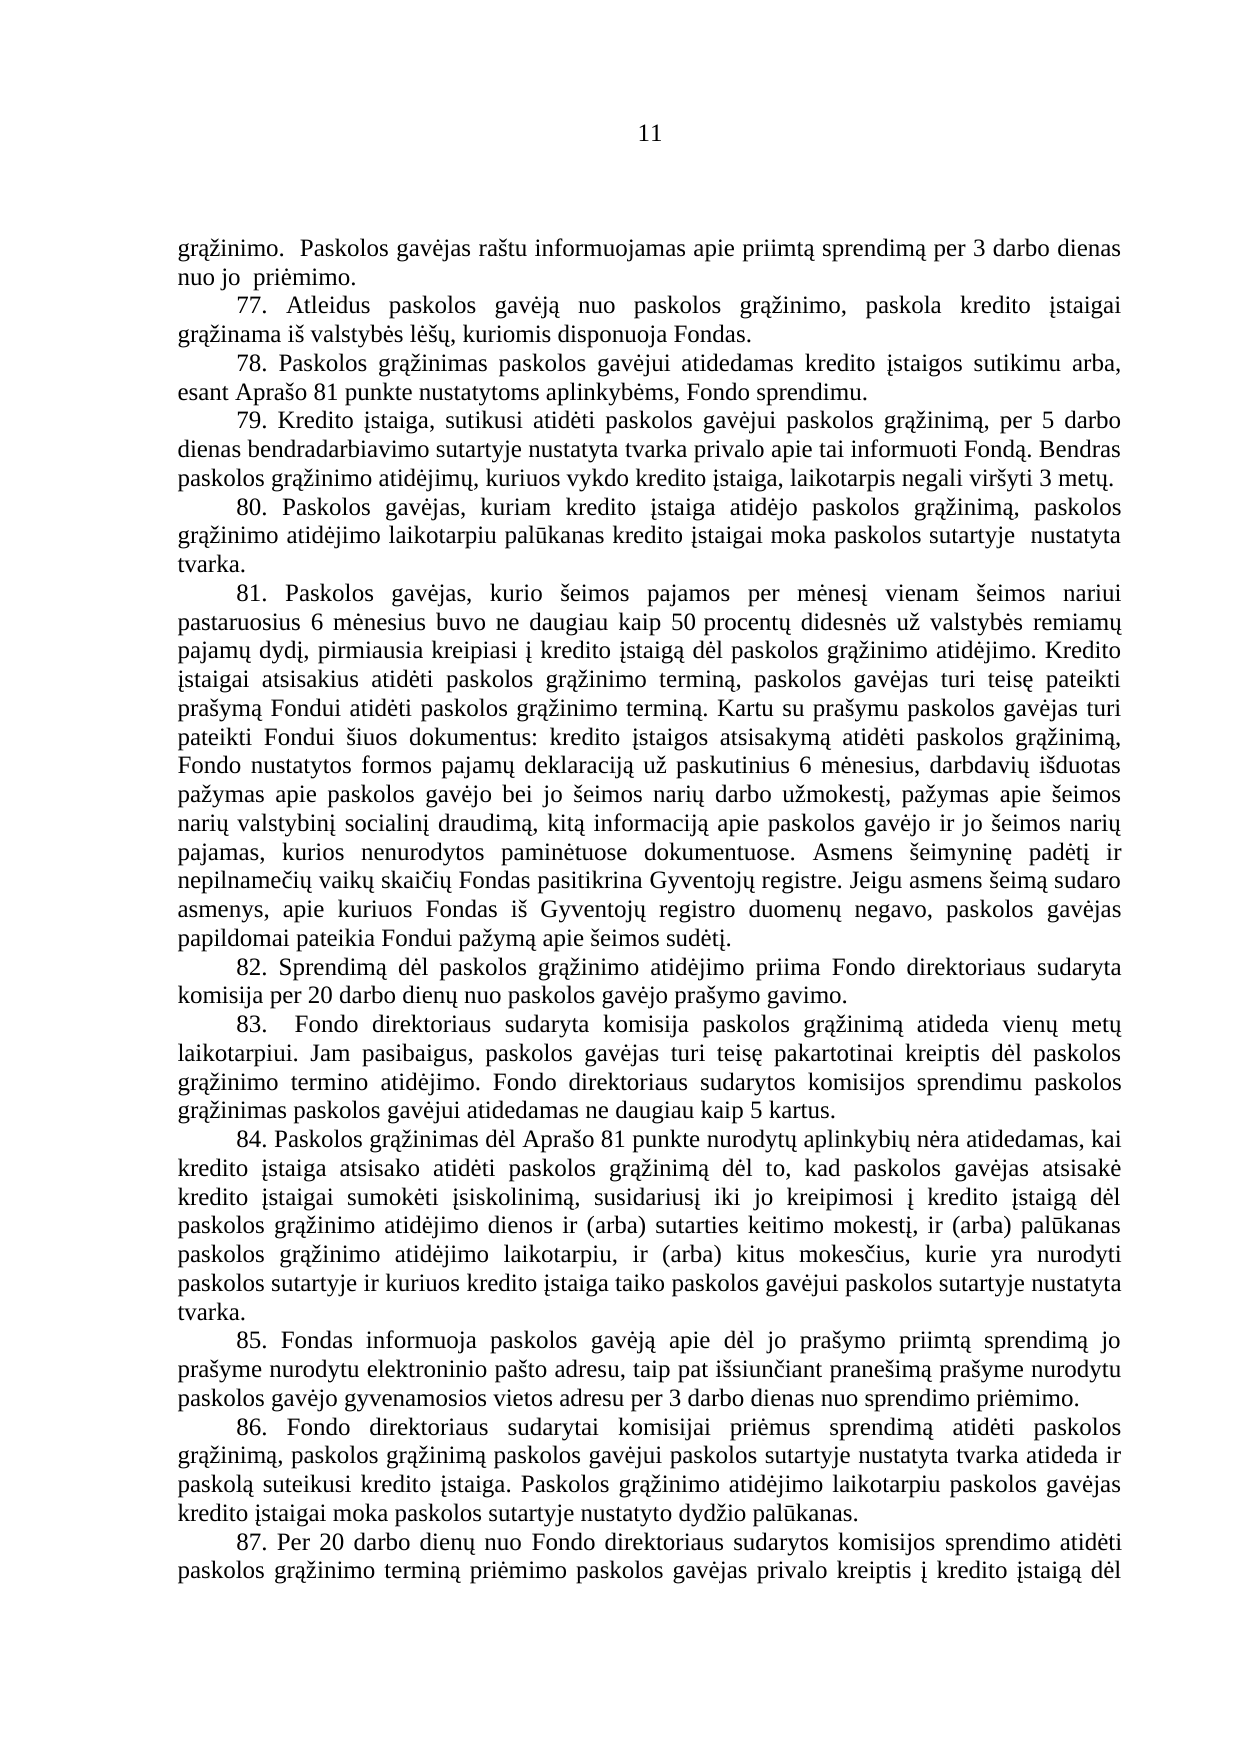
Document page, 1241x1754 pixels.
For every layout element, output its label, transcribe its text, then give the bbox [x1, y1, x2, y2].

text 87. Per 20 darbo dienų nuo Fondo direktoriaus sudarytos komisijos sprendimo atidėti paskolos grąžinimo terminą priėmimo paskolos gavėjas privalo kreiptis į kredito įstaigą dėl [177, 1527, 1122, 1584]
text 86. Fondo direktoriaus sudarytai komisijai priėmus sprendimą atidėti paskolos grąžinimą, paskolos grąžinimą paskolos gavėjui paskolos sutartyje nustatyta tvarka atideda ir paskolą suteikusi kredito įstaiga. Paskolos grąžinimo atidėjimo laikotarpiu paskolos gavėjas kredito įstaigai moka paskolos sutartyje nustatyto dydžio palūkanas. [177, 1412, 1122, 1527]
text 81. Paskolos gavėjas, kurio šeimos pajamos per mėnesį vienam šeimos nariui pastaruosius 6 mėnesius buvo ne daugiau kaip 50 procentų didesnės už valstybės remiamų pajamų dydį, pirmiausia kreipiasi į kredito įstaigą dėl paskolos grąžinimo atidėjimo. Kredito įstaigai atsisakius atidėti paskolos grąžinimo terminą, paskolos gavėjas turi teisę pateikti prašymą Fondui atidėti paskolos grąžinimo terminą. Kartu su prašymu paskolos gavėjas turi pateikti Fondui šiuos dokumentus: kredito įstaigos atsisakymą atidėti paskolos grąžinimą, Fondo nustatytos formos pajamų deklaraciją už paskutinius 6 mėnesius, darbdavių išduotas pažymas apie paskolos gavėjo bei jo šeimos narių darbo užmokestį, pažymas apie šeimos narių valstybinį socialinį draudimą, kitą informaciją apie paskolos gavėjo ir jo šeimos narių pajamas, kurios nenurodytos paminėtuose dokumentuose. Asmens šeimyninę padėtį ir nepilnamečių vaikų skaičių Fondas pasitikrina Gyventojų registre. Jeigu asmens šeimą sudaro asmenys, apie kuriuos Fondas iš Gyventojų registro duomenų negavo, paskolos gavėjas papildomai pateikia Fondui pažymą apie šeimos sudėtį. [177, 578, 1122, 952]
text 79. Kredito įstaiga, sutikusi atidėti paskolos gavėjui paskolos grąžinimą, per 5 darbo dienas bendradarbiavimo sutartyje nustatyta tvarka privalo apie tai informuoti Fondą. Bendras paskolos grąžinimo atidėjimų, kuriuos vykdo kredito įstaiga, laikotarpis negali viršyti 3 metų. [177, 406, 1122, 492]
text 84. Paskolos grąžinimas dėl Aprašo 81 punkte nurodytų aplinkybių nėra atidedamas, kai kredito įstaiga atsisako atidėti paskolos grąžinimą dėl to, kad paskolos gavėjas atsisakė kredito įstaigai sumokėti įsiskolinimą, susidariusį iki jo kreipimosi į kredito įstaigą dėl paskolos grąžinimo atidėjimo dienos ir (arba) sutarties keitimo mokestį, ir (arba) palūkanas paskolos grąžinimo atidėjimo laikotarpiu, ir (arba) kitus mokesčius, kurie yra nurodyti paskolos sutartyje ir kuriuos kredito įstaiga taiko paskolos gavėjui paskolos sutartyje nustatyta tvarka. [177, 1124, 1122, 1326]
text 83. Fondo direktoriaus sudaryta komisija paskolos grąžinimą atideda vienų metų laikotarpiui. Jam pasibaigus, paskolos gavėjas turi teisę pakartotinai kreiptis dėl paskolos grąžinimo termino atidėjimo. Fondo direktoriaus sudarytos komisijos sprendimu paskolos grąžinimas paskolos gavėjui atidedamas ne daugiau kaip 5 kartus. [177, 1009, 1122, 1124]
text 80. Paskolos gavėjas, kuriam kredito įstaiga atidėjo paskolos grąžinimą, paskolos grąžinimo atidėjimo laikotarpiu palūkanas kredito įstaigai moka paskolos sutartyje nustatyta tvarka. [177, 492, 1122, 578]
text grąžinimo. Paskolos gavėjas raštu informuojamas apie priimtą sprendimą per 3 darbo dienas nuo jo priėmimo. [177, 233, 1122, 291]
text 78. Paskolos grąžinimas paskolos gavėjui atidedamas kredito įstaigos sutikimu arba, esant Aprašo 81 punkte nustatytoms aplinkybėms, Fondo sprendimu. [177, 348, 1122, 406]
text 77. Atleidus paskolos gavėją nuo paskolos grąžinimo, paskola kredito įstaigai grąžinama iš valstybės lėšų, kuriomis disponuoja Fondas. [177, 291, 1122, 348]
text 82. Sprendimą dėl paskolos grąžinimo atidėjimo priima Fondo direktoriaus sudaryta komisija per 20 darbo dienų nuo paskolos gavėjo prašymo gavimo. [177, 952, 1122, 1009]
text 85. Fondas informuoja paskolos gavėją apie dėl jo prašymo priimtą sprendimą jo prašyme nurodytu elektroninio pašto adresu, taip pat išsiunčiant pranešimą prašyme nurodytu paskolos gavėjo gyvenamosios vietos adresu per 3 darbo dienas nuo sprendimo priėmimo. [177, 1326, 1122, 1412]
